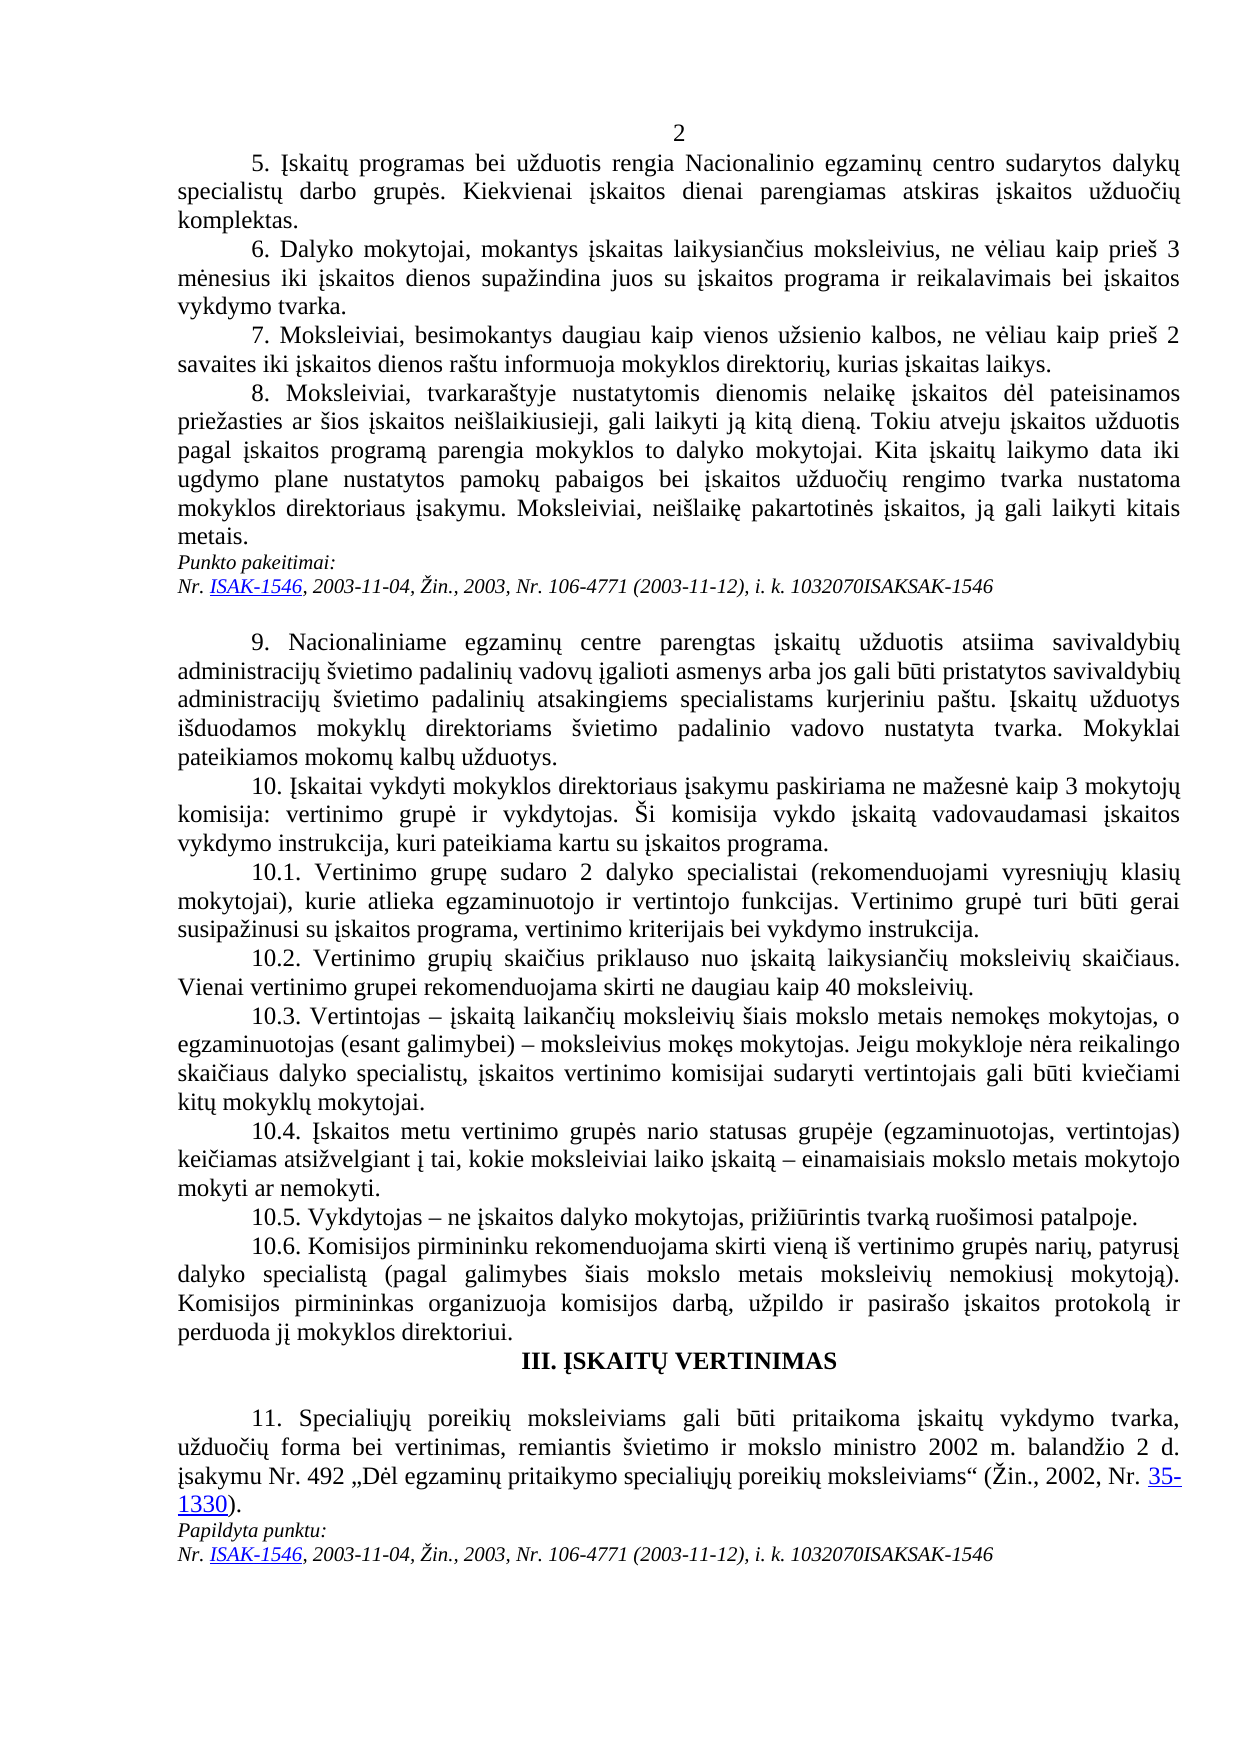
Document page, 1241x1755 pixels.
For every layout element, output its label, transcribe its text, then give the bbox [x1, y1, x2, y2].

text III. ĮSKAITŲ VERTINIMAS [177, 1346, 1181, 1374]
text Nr. ISAK-1546, 2003-11-04, Žin., 2003, Nr. 106-4771 (2003-11-12), i. k. 1032070ISAKSAK-1546 [177, 1542, 1181, 1566]
text 10.2. Vertinimo grupių skaičius priklauso nuo įskaitą laikysiančių moksleivių skaičiaus. Vienai vertinimo grupei rekomenduojama skirti ne daugiau kaip 40 moksleivių. [177, 943, 1181, 1001]
text 11. Specialiųjų poreikių moksleiviams gali būti pritaikoma įskaitų vykdymo tvarka, užduočių forma bei vertinimas, remiantis švietimo ir mokslo ministro 2002 m. balandžio 2 d. įsakymu Nr. 492 „Dėl egzaminų pritaikymo specialiųjų poreikių moksleiviams“ (Žin., 2002, Nr. 35-1330). [177, 1403, 1181, 1518]
text 9. Nacionaliniame egzaminų centre parengtas įskaitų užduotis atsiima savivaldybių administracijų švietimo padalinių vadovų įgalioti asmenys arba jos gali būti pristatytos savivaldybių administracijų švietimo padalinių atsakingiems specialistams kurjeriniu paštu. Įskaitų užduotys išduodamos mokyklų direktoriams švietimo padalinio vadovo nustatyta tvarka. Mokyklai pateikiamos mokomų kalbų užduotys. [177, 627, 1181, 771]
text Punkto pakeitimai: [177, 550, 1181, 574]
text 10.6. Komisijos pirmininku rekomenduojama skirti vieną iš vertinimo grupės narių, patyrusį dalyko specialistą (pagal galimybes šiais mokslo metais moksleivių nemokiusį mokytoją). Komisijos pirmininkas organizuoja komisijos darbą, užpildo ir pasirašo įskaitos protokolą ir perduoda jį mokyklos direktoriui. [177, 1231, 1181, 1346]
text 10.3. Vertintojas – įskaitą laikančių moksleivių šiais mokslo metais nemokęs mokytojas, o egzaminuotojas (esant galimybei) – moksleivius mokęs mokytojas. Jeigu mokykloje nėra reikalingo skaičiaus dalyko specialistų, įskaitos vertinimo komisijai sudaryti vertintojais gali būti kviečiami kitų mokyklų mokytojai. [177, 1001, 1181, 1116]
text 6. Dalyko mokytojai, mokantys įskaitas laikysiančius moksleivius, ne vėliau kaip prieš 3 mėnesius iki įskaitos dienos supažindina juos su įskaitos programa ir reikalavimais bei įskaitos vykdymo tvarka. [177, 234, 1181, 320]
text 10.5. Vykdytojas – ne įskaitos dalyko mokytojas, prižiūrintis tvarką ruošimosi patalpoje. [177, 1202, 1181, 1231]
text 10.4. Įskaitos metu vertinimo grupės nario statusas grupėje (egzaminuotojas, vertintojas) keičiamas atsižvelgiant į tai, kokie moksleiviai laiko įskaitą – einamaisiais mokslo metais mokytojo mokyti ar nemokyti. [177, 1116, 1181, 1202]
text 5. Įskaitų programas bei užduotis rengia Nacionalinio egzaminų centro sudarytos dalykų specialistų darbo grupės. Kiekvienai įskaitos dienai parengiamas atskiras įskaitos užduočių komplektas. [177, 148, 1181, 234]
text Nr. ISAK-1546, 2003-11-04, Žin., 2003, Nr. 106-4771 (2003-11-12), i. k. 1032070ISAKSAK-1546 [177, 574, 1181, 598]
text 7. Moksleiviai, besimokantys daugiau kaip vienos užsienio kalbos, ne vėliau kaip prieš 2 savaites iki įskaitos dienos raštu informuoja mokyklos direktorių, kurias įskaitas laikys. [177, 320, 1181, 378]
text 8. Moksleiviai, tvarkaraštyje nustatytomis dienomis nelaikę įskaitos dėl pateisinamos priežasties ar šios įskaitos neišlaikiusieji, gali laikyti ją kitą dieną. Tokiu atveju įskaitos užduotis pagal įskaitos programą parengia mokyklos to dalyko mokytojai. Kita įskaitų laikymo data iki ugdymo plane nustatytos pamokų pabaigos bei įskaitos užduočių rengimo tvarka nustatoma mokyklos direktoriaus įsakymu. Moksleiviai, neišlaikę pakartotinės įskaitos, ją gali laikyti kitais metais. [177, 378, 1181, 550]
text 10.1. Vertinimo grupę sudaro 2 dalyko specialistai (rekomenduojami vyresniųjų klasių mokytojai), kurie atlieka egzaminuotojo ir vertintojo funkcijas. Vertinimo grupė turi būti gerai susipažinusi su įskaitos programa, vertinimo kriterijais bei vykdymo instrukcija. [177, 857, 1181, 943]
text 10. Įskaitai vykdyti mokyklos direktoriaus įsakymu paskiriama ne mažesnė kaip 3 mokytojų komisija: vertinimo grupė ir vykdytojas. Ši komisija vykdo įskaitą vadovaudamasi įskaitos vykdymo instrukcija, kuri pateikiama kartu su įskaitos programa. [177, 771, 1181, 857]
text Papildyta punktu: [177, 1518, 1181, 1542]
